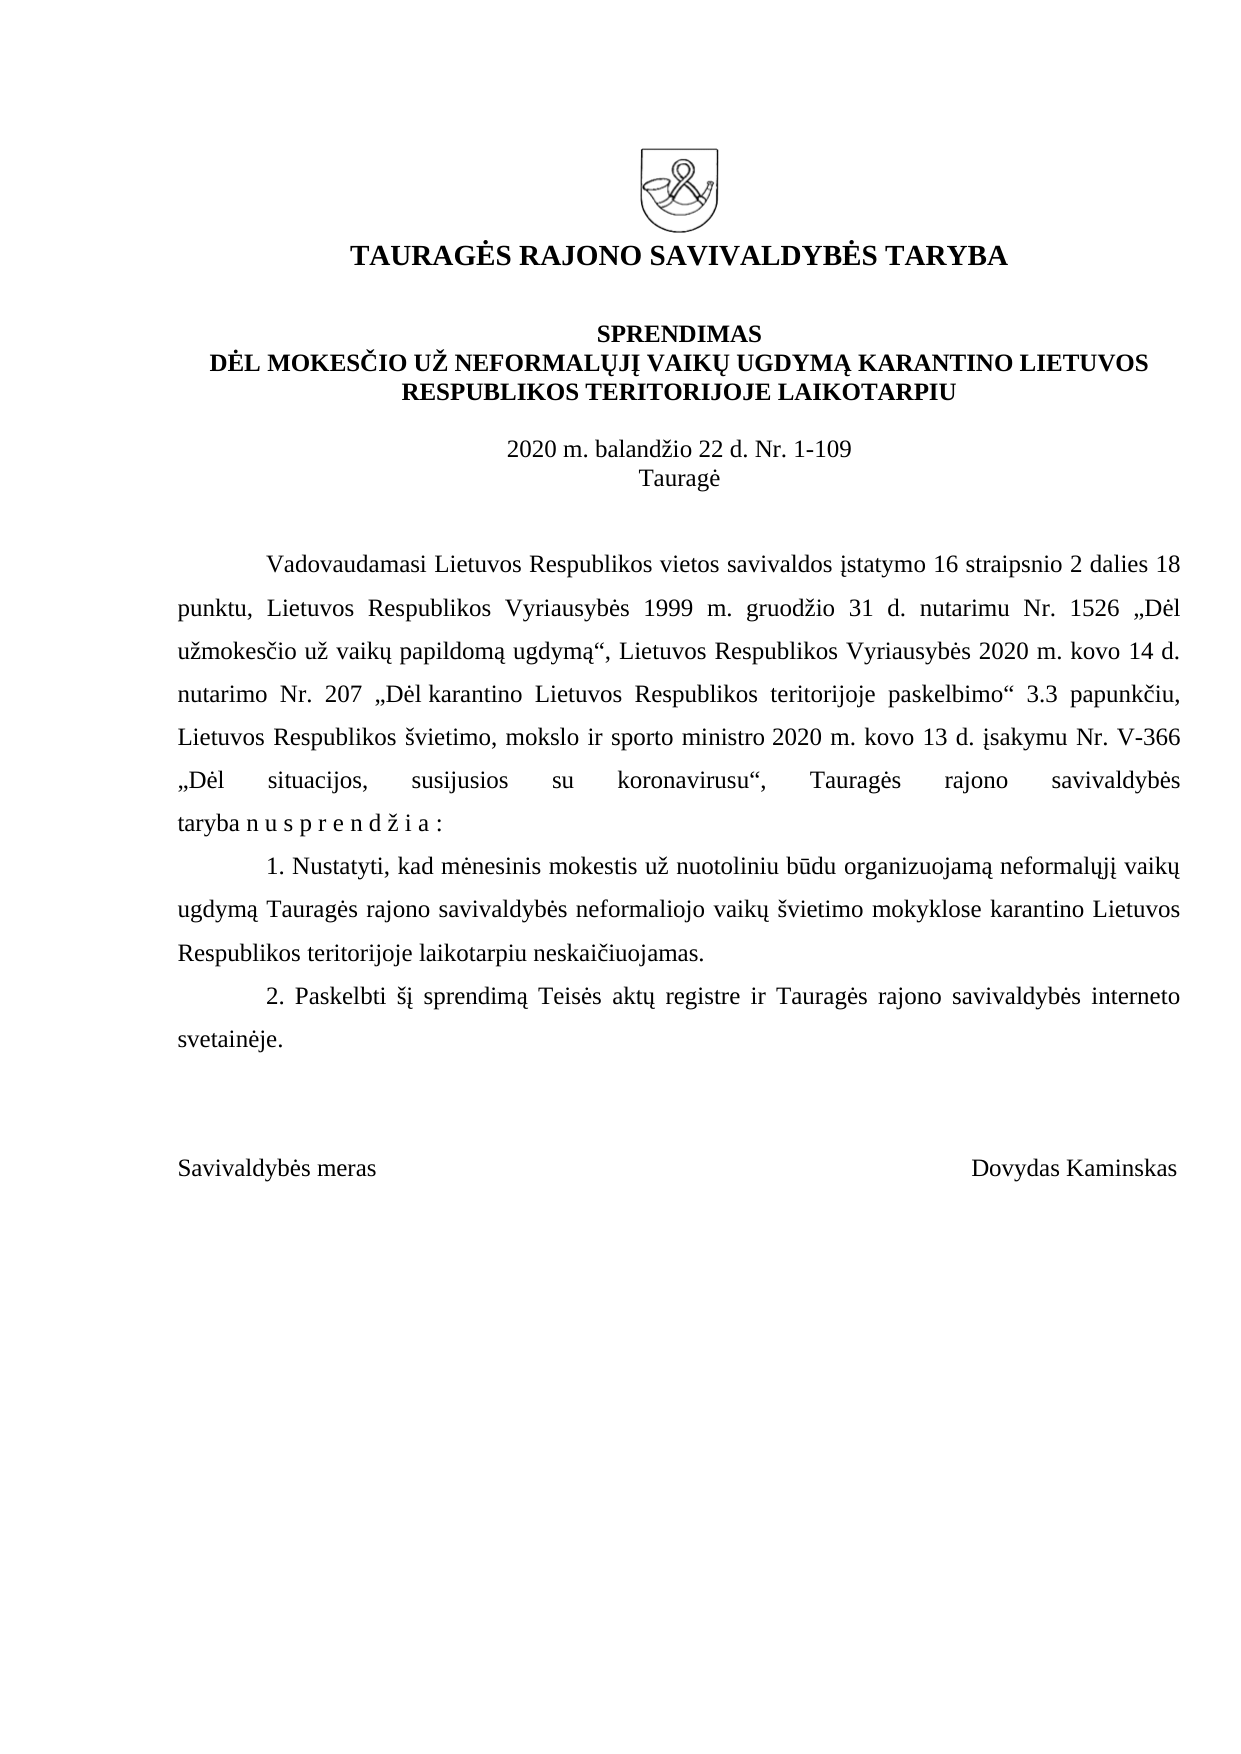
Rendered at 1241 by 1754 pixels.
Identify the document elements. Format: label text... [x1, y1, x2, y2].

text Savivaldybės meras Dovydas Kaminskas [177, 1153, 1181, 1182]
text DĖL MOKESČIO UŽ NEFORMALŲJĮ VAIKŲ UGDYMĄ KARANTINO LIETUVOS RESPUBLIKOS TERITORIJOJE LAIKOTARPIU [177, 348, 1181, 406]
text SPRENDIMAS [177, 319, 1181, 348]
text Vadovaudamasi Lietuvos Respublikos vietos savivaldos įstatymo 16 straipsnio 2 dalies 18 punktu, Lietuvos Respublikos Vyriausybės 1999 m. gruodžio 31 d. nutarimu Nr. 1526 „Dėl užmokesčio už vaikų papildomą ugdymą“, Lietuvos Respublikos Vyriausybės 2020 m. kovo 14 d. nutarimo Nr. 207 „Dėl karantino Lietuvos Respublikos teritorijoje paskelbimo“ 3.3 papunkčiu, Lietuvos Respublikos švietimo, mokslo ir sporto ministro 2020 m. kovo 13 d. įsakymu Nr. V-366 „Dėl situacijos, susijusios su koronavirusu“, Tauragės rajono savivaldybės taryba nusprendžia: [177, 549, 1181, 837]
text 2020 m. balandžio 22 d. Nr. 1-109 [177, 434, 1181, 463]
text Tauragė [177, 463, 1181, 492]
text TAURAGĖS RAJONO SAVIVALDYBĖS TARYBA [177, 238, 1181, 271]
text 1. Nustatyti, kad mėnesinis mokestis už nuotoliniu būdu organizuojamą neformalųjį vaikų ugdymą Tauragės rajono savivaldybės neformaliojo vaikų švietimo mokyklose karantino Lietuvos Respublikos teritorijoje laikotarpiu neskaičiuojamas. [177, 851, 1181, 966]
text 2. Paskelbti šį sprendimą Teisės aktų registre ir Tauragės rajono savivaldybės interneto svetainėje. [177, 981, 1181, 1053]
